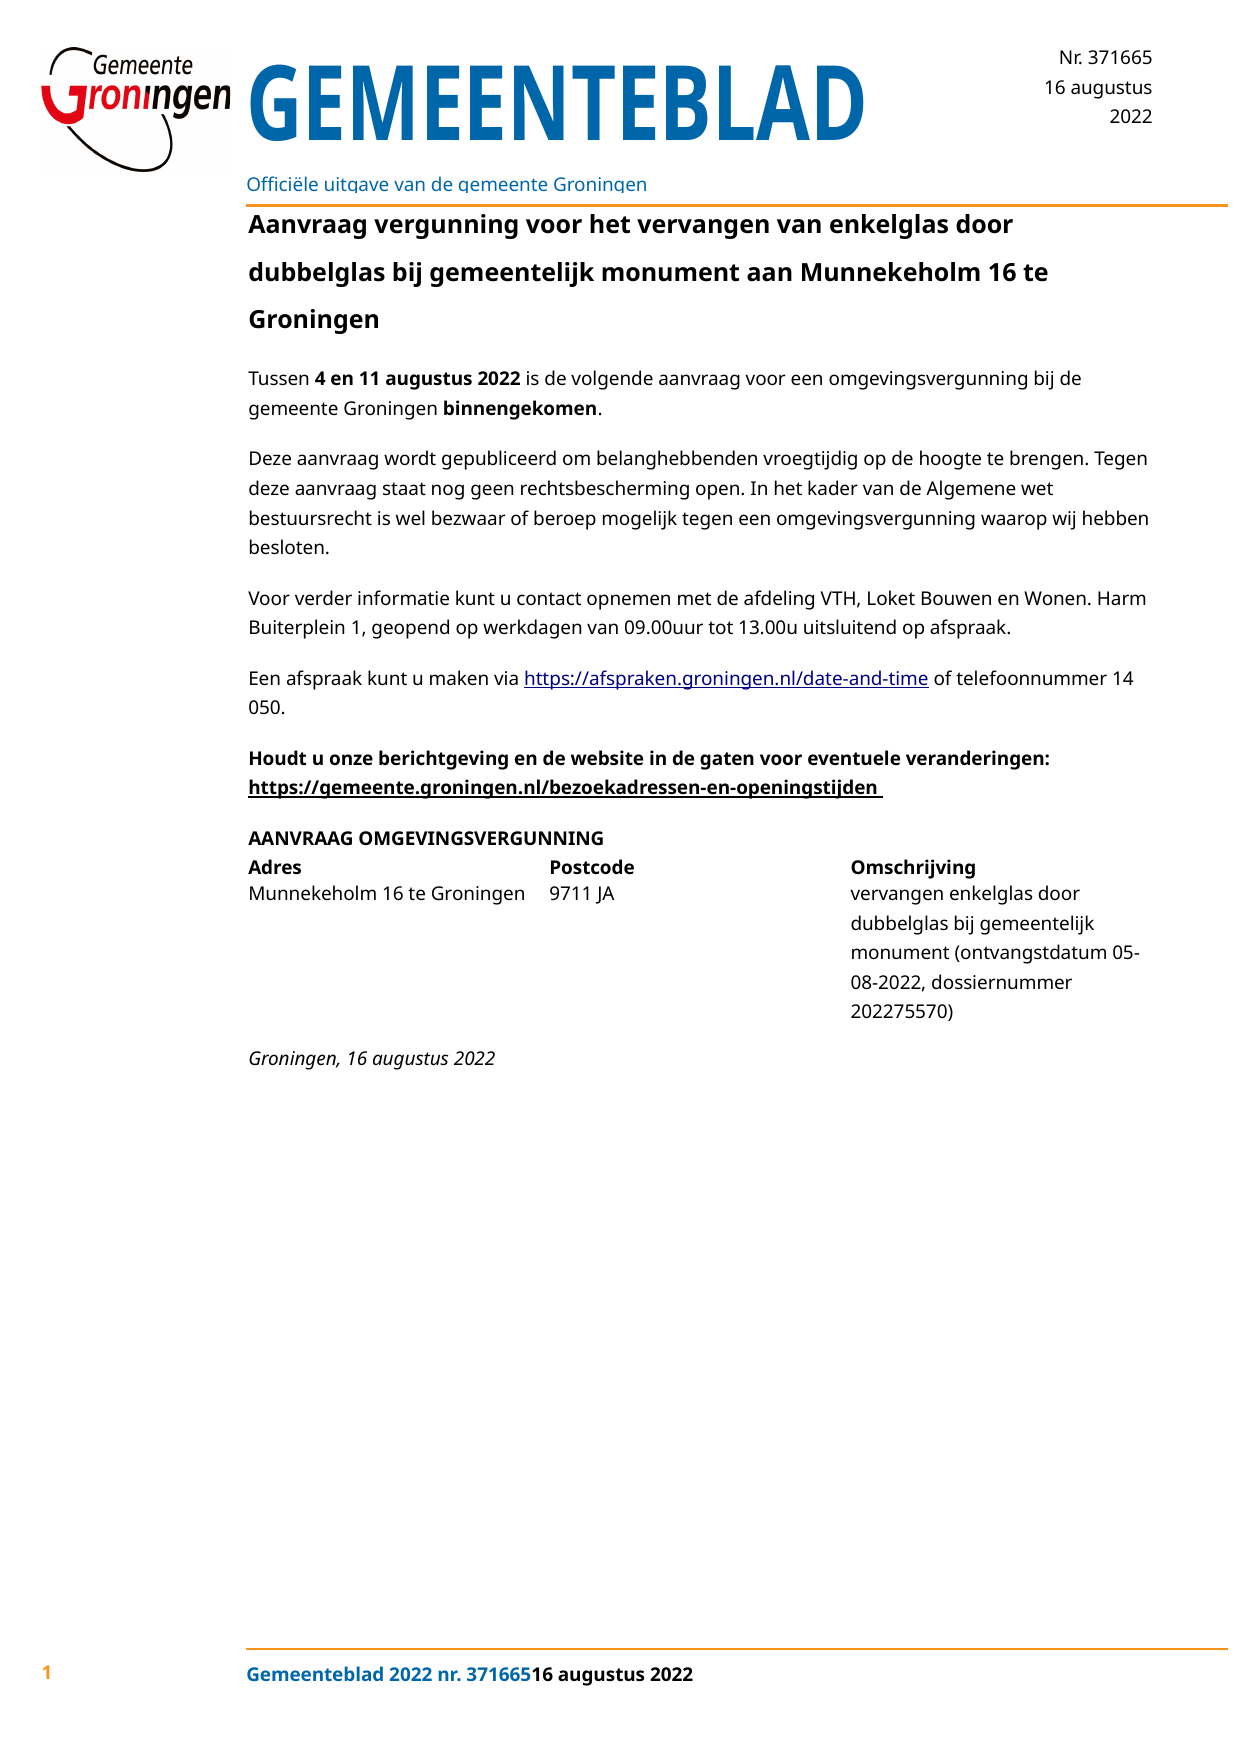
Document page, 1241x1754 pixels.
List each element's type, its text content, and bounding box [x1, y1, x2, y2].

text Een afspraak kunt u maken via https://afspraken.groningen.nl/date-and-time of telefoonnummer 14 050. [248, 665, 1152, 720]
table_header Omschrijving [850, 854, 1152, 880]
text Aanvraag vergunning voor het vervangen van enkelglas door dubbelglas bij gemeentelijk monument aan Munnekeholm 16 te Groningen [248, 207, 1152, 336]
text Voor verder informatie kunt u contact opnemen met de afdeling VTH, Loket Bouwen en Wonen. Harm Buiterplein 1, geopend op werkdagen van 09.00uur tot 13.00u uitsluitend op afspraak. [248, 585, 1152, 640]
table_cell 9711 JA [549, 880, 850, 1024]
text AANVRAAG OMGEVINGSVERGUNNING [248, 825, 1152, 850]
table_header Postcode [549, 854, 850, 880]
picture [41, 47, 231, 172]
table_cell Munnekeholm 16 te Groningen [248, 880, 549, 1024]
text Houdt u onze berichtgeving en de website in de gaten voor eventuele veranderingen: https://gemeente.groningen.nl/bezoekadressen-en-openingstijden [248, 745, 1152, 800]
text Tussen 4 en 11 augustus 2022 is de volgende aanvraag voor een omgevingsvergunning bij de gemeente Groningen binnengekomen. [248, 366, 1152, 421]
table_header Adres [248, 854, 549, 880]
text Deze aanvraag wordt gepubliceerd om belanghebbenden vroegtijdig op de hoogte te brengen. Tegen deze aanvraag staat nog geen rechtsbescherming open. In het kader van de Algemene wet bestuursrecht is wel bezwaar of beroep mogelijk tegen een omgevingsvergunning waarop wij hebben besloten. [248, 446, 1152, 560]
text Groningen, 16 augustus 2022 [248, 1046, 1152, 1071]
table_cell vervangen enkelglas door dubbelglas bij gemeentelijk monument (ontvangstdatum 05-08-2022, dossiernummer 202275570) [850, 880, 1152, 1024]
